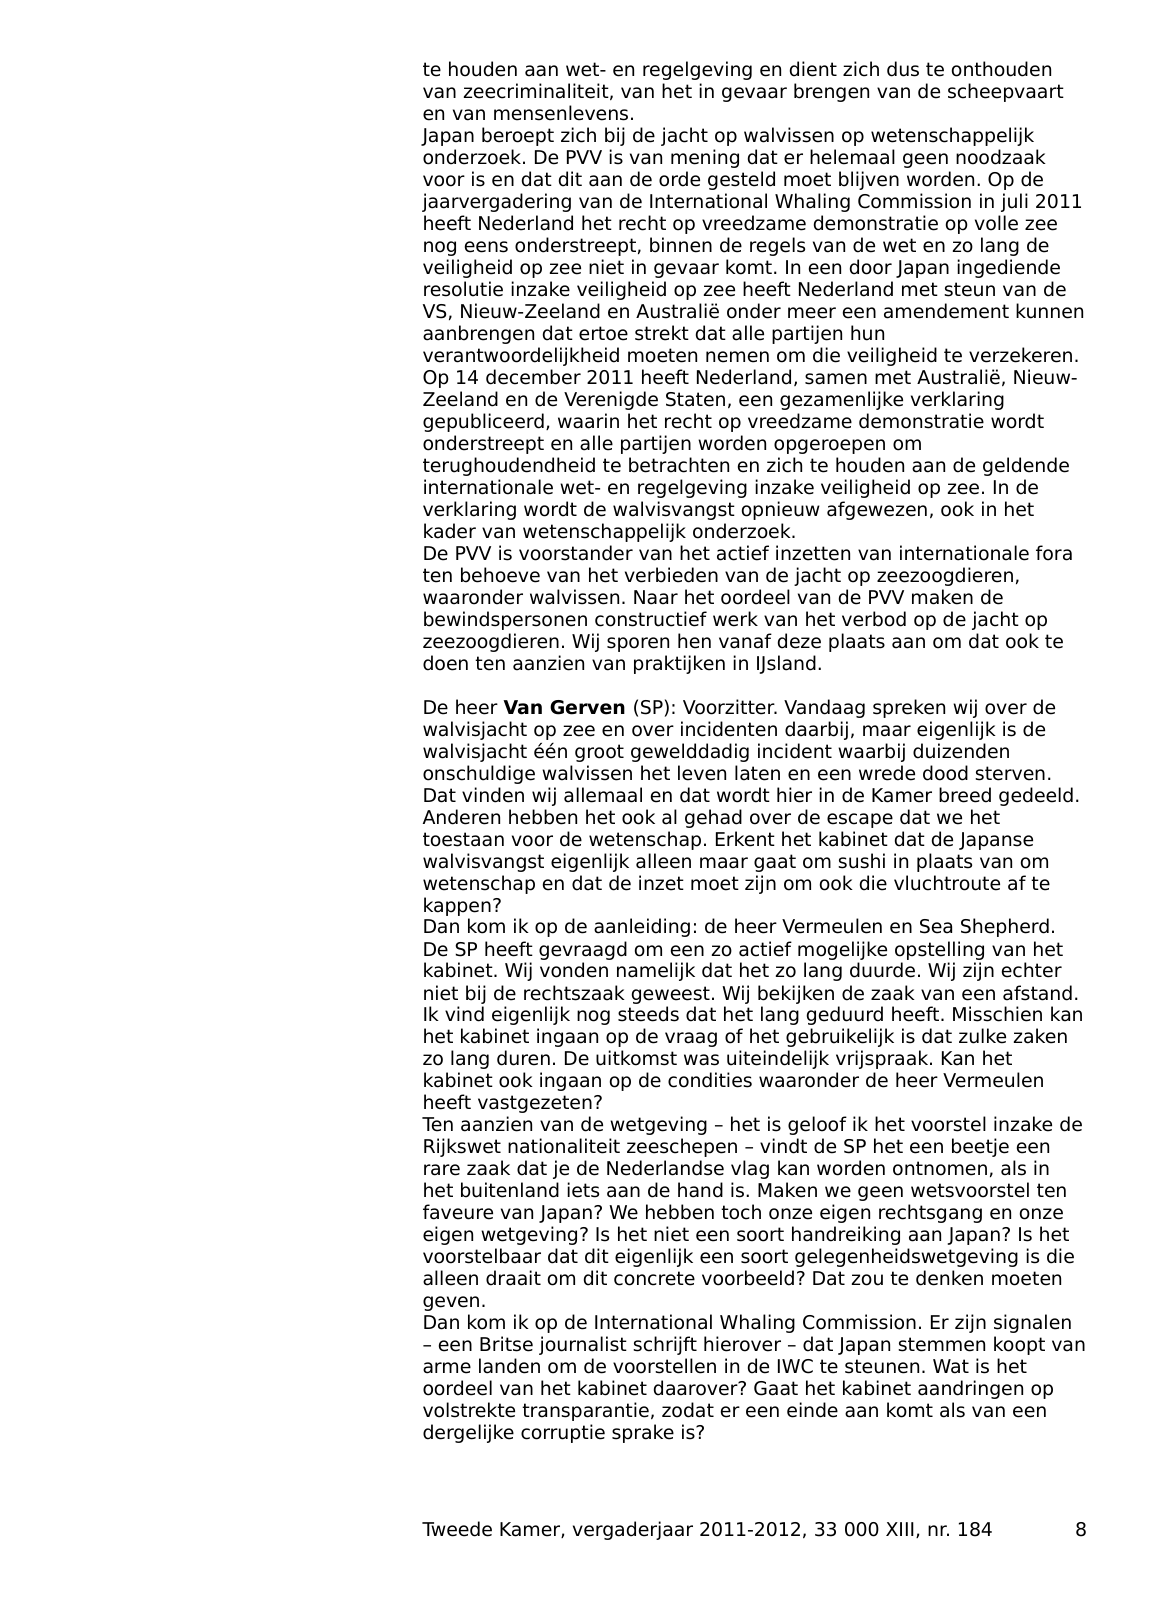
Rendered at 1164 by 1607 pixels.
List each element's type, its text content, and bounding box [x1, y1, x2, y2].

text De PVV is voorstander van het actief inzetten van internationale fora ten behoeve van het verbieden van de jacht op zeezoogdieren, waaronder walvissen. Naar het oordeel van de PVV maken de bewindspersonen constructief werk van het verbod op de jacht op zeezoogdieren. Wij sporen hen vanaf deze plaats aan om dat ook te doen ten aanzien van praktijken in IJsland. [422, 543, 1087, 674]
text De heer Van Gerven (SP): Voorzitter. Vandaag spreken wij over de walvisjacht op zee en over incidenten daarbij, maar eigenlijk is de walvisjacht één groot gewelddadig incident waarbij duizenden onschuldige walvissen het leven laten en een wrede dood sterven. Dat vinden wij allemaal en dat wordt hier in de Kamer breed gedeeld. Anderen hebben het ook al gehad over de escape dat we het toestaan voor de wetenschap. Erkent het kabinet dat de Japanse walvisvangst eigenlijk alleen maar gaat om sushi in plaats van om wetenschap en dat de inzet moet zijn om ook die vluchtroute af te kappen? [422, 697, 1087, 916]
text Ten aanzien van de wetgeving – het is geloof ik het voorstel inzake de Rijkswet nationaliteit zeeschepen – vindt de SP het een beetje een rare zaak dat je de Nederlandse vlag kan worden ontnomen, als in het buitenland iets aan de hand is. Maken we geen wetsvoorstel ten faveure van Japan? We hebben toch onze eigen rechtsgang en onze eigen wetgeving? Is het niet een soort handreiking aan Japan? Is het voorstelbaar dat dit eigenlijk een soort gelegenheidswetgeving is die alleen draait om dit concrete voorbeeld? Dat zou te denken moeten geven. [422, 1114, 1087, 1312]
text Dan kom ik op de aanleiding: de heer Vermeulen en Sea Shepherd. De SP heeft gevraagd om een zo actief mogelijke opstelling van het kabinet. Wij vonden namelijk dat het zo lang duurde. Wij zijn echter niet bij de rechtszaak geweest. Wij bekijken de zaak van een afstand. Ik vind eigenlijk nog steeds dat het lang geduurd heeft. Misschien kan het kabinet ingaan op de vraag of het gebruikelijk is dat zulke zaken zo lang duren. De uitkomst was uiteindelijk vrijspraak. Kan het kabinet ook ingaan op de condities waaronder de heer Vermeulen heeft vastgezeten? [422, 916, 1087, 1114]
text Dan kom ik op de International Whaling Commission. Er zijn signalen – een Britse journalist schrijft hierover – dat Japan stemmen koopt van arme landen om de voorstellen in de IWC te steunen. Wat is het oordeel van het kabinet daarover? Gaat het kabinet aandringen op volstrekte transparantie, zodat er een einde aan komt als van een dergelijke corruptie sprake is? [422, 1312, 1087, 1444]
text te houden aan wet- en regelgeving en dient zich dus te onthouden van zeecriminaliteit, van het in gevaar brengen van de scheepvaart en van mensenlevens. [422, 59, 1087, 125]
text Japan beroept zich bij de jacht op walvissen op wetenschappelijk onderzoek. De PVV is van mening dat er helemaal geen noodzaak voor is en dat dit aan de orde gesteld moet blijven worden. Op de jaarvergadering van de International Whaling Commission in juli 2011 heeft Nederland het recht op vreedzame demonstratie op volle zee nog eens onderstreept, binnen de regels van de wet en zo lang de veiligheid op zee niet in gevaar komt. In een door Japan ingediende resolutie inzake veiligheid op zee heeft Nederland met steun van de VS, Nieuw-Zeeland en Australië onder meer een amendement kunnen aanbrengen dat ertoe strekt dat alle partijen hun verantwoordelijkheid moeten nemen om die veiligheid te verzekeren. Op 14 december 2011 heeft Nederland, samen met Australië, Nieuw-Zeeland en de Verenigde Staten, een gezamenlijke verklaring gepubliceerd, waarin het recht op vreedzame demonstratie wordt onderstreept en alle partijen worden opgeroepen om terughoudendheid te betrachten en zich te houden aan de geldende internationale wet- en regelgeving inzake veiligheid op zee. In de verklaring wordt de walvisvangst opnieuw afgewezen, ook in het kader van wetenschappelijk onderzoek. [422, 125, 1087, 543]
